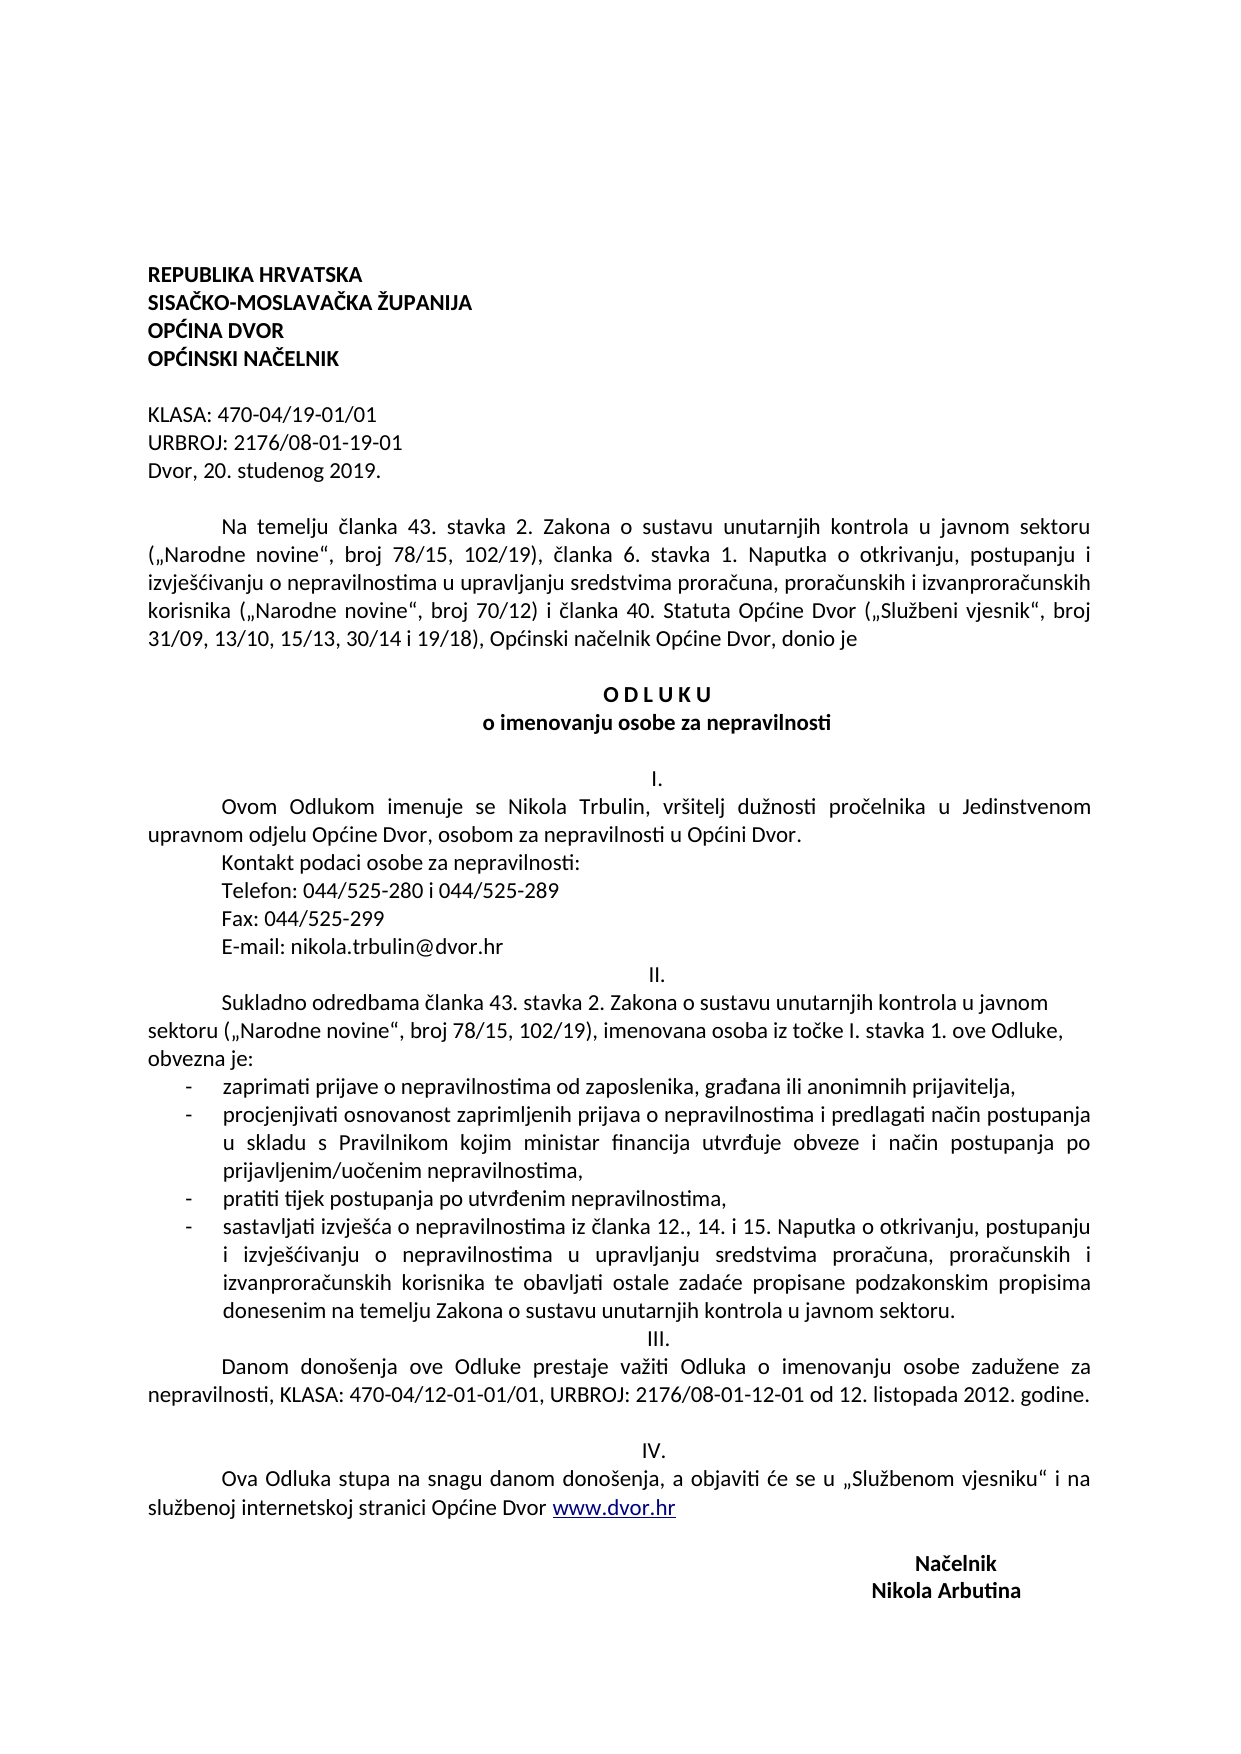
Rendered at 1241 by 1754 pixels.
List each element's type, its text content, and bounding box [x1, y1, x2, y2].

text OPĆINSKI NAČELNIK [148, 344, 1093, 372]
text Ovom Odlukom imenuje se Nikola Trbulin, vršitelj dužnosti pročelnika u Jedinstvenom upravnom odjelu Općine Dvor, osobom za nepravilnosti u Općini Dvor. [148, 792, 1093, 848]
text Sukladno odredbama članka 43. stavka 2. Zakona o sustavu unutarnjih kontrola u javnom sektoru („Narodne novine“, broj 78/15, 102/19), imenovana osoba iz točke I. stavka 1. ove Odluke, obvezna je: [148, 988, 1093, 1072]
text REPUBLIKA HRVATSKA [148, 260, 1093, 288]
text Načelnik [148, 1549, 1093, 1577]
text I. [148, 764, 1093, 792]
list procjenjivati osnovanost zaprimljenih prijava o nepravilnostima i predlagati način postupanja u skladu s Pravilnikom kojim ministar financija utvrđuje obveze i način postupanja po prijavljenim/uočenim nepravilnostima, [185, 1100, 1093, 1184]
text OPĆINA DVOR [148, 316, 1093, 344]
text IV. [148, 1437, 1093, 1464]
text III. [148, 1324, 1093, 1352]
text Danom donošenja ove Odluke prestaje važiti Odluka o imenovanju osobe zadužene za nepravilnosti, KLASA: 470-04/12-01-01/01, URBROJ: 2176/08-01-12-01 od 12. listopada 2012. godine. [148, 1352, 1093, 1408]
text E-mail: nikola.trbulin@dvor.hr [148, 932, 1093, 960]
text URBROJ: 2176/08-01-19-01 [148, 428, 1093, 456]
text Fax: 044/525-299 [148, 904, 1093, 932]
text Ova Odluka stupa na snagu danom donošenja, a objaviti će se u „Službenom vjesniku“ i na službenoj internetskoj stranici Općine Dvor www.dvor.hr [148, 1464, 1093, 1521]
text KLASA: 470-04/19-01/01 [148, 400, 1093, 428]
list sastavljati izvješća o nepravilnostima iz članka 12., 14. i 15. Naputka o otkrivanju, postupanju i izvješćivanju o nepravilnostima u upravljanju sredstvima proračuna, proračunskih i izvanproračunskih korisnika te obavljati ostale zadaće propisane podzakonskim propisima donesenim na temelju Zakona o sustavu unutarnjih kontrola u javnom sektoru. [185, 1212, 1093, 1324]
text Na temelju članka 43. stavka 2. Zakona o sustavu unutarnjih kontrola u javnom sektoru („Narodne novine“, broj 78/15, 102/19), članka 6. stavka 1. Naputka o otkrivanju, postupanju i izvješćivanju o nepravilnostima u upravljanju sredstvima proračuna, proračunskih i izvanproračunskih korisnika („Narodne novine“, broj 70/12) i članka 40. Statuta Općine Dvor („Službeni vjesnik“, broj 31/09, 13/10, 15/13, 30/14 i 19/18), Općinski načelnik Općine Dvor, donio je [148, 512, 1093, 652]
text Nikola Arbutina [148, 1577, 1093, 1605]
text SISAČKO-MOSLAVAČKA ŽUPANIJA [148, 288, 1093, 316]
text o imenovanju osobe za nepravilnosti [148, 708, 1093, 736]
text O D L U K U [148, 680, 1093, 708]
text II. [148, 960, 1093, 988]
list zaprimati prijave o nepravilnostima od zaposlenika, građana ili anonimnih prijavitelja, [185, 1072, 1093, 1100]
list pratiti tijek postupanja po utvrđenim nepravilnostima, [185, 1184, 1093, 1212]
text Telefon: 044/525-280 i 044/525-289 [148, 876, 1093, 904]
text Dvor, 20. studenog 2019. [148, 456, 1093, 484]
text Kontakt podaci osobe za nepravilnosti: [148, 848, 1093, 876]
